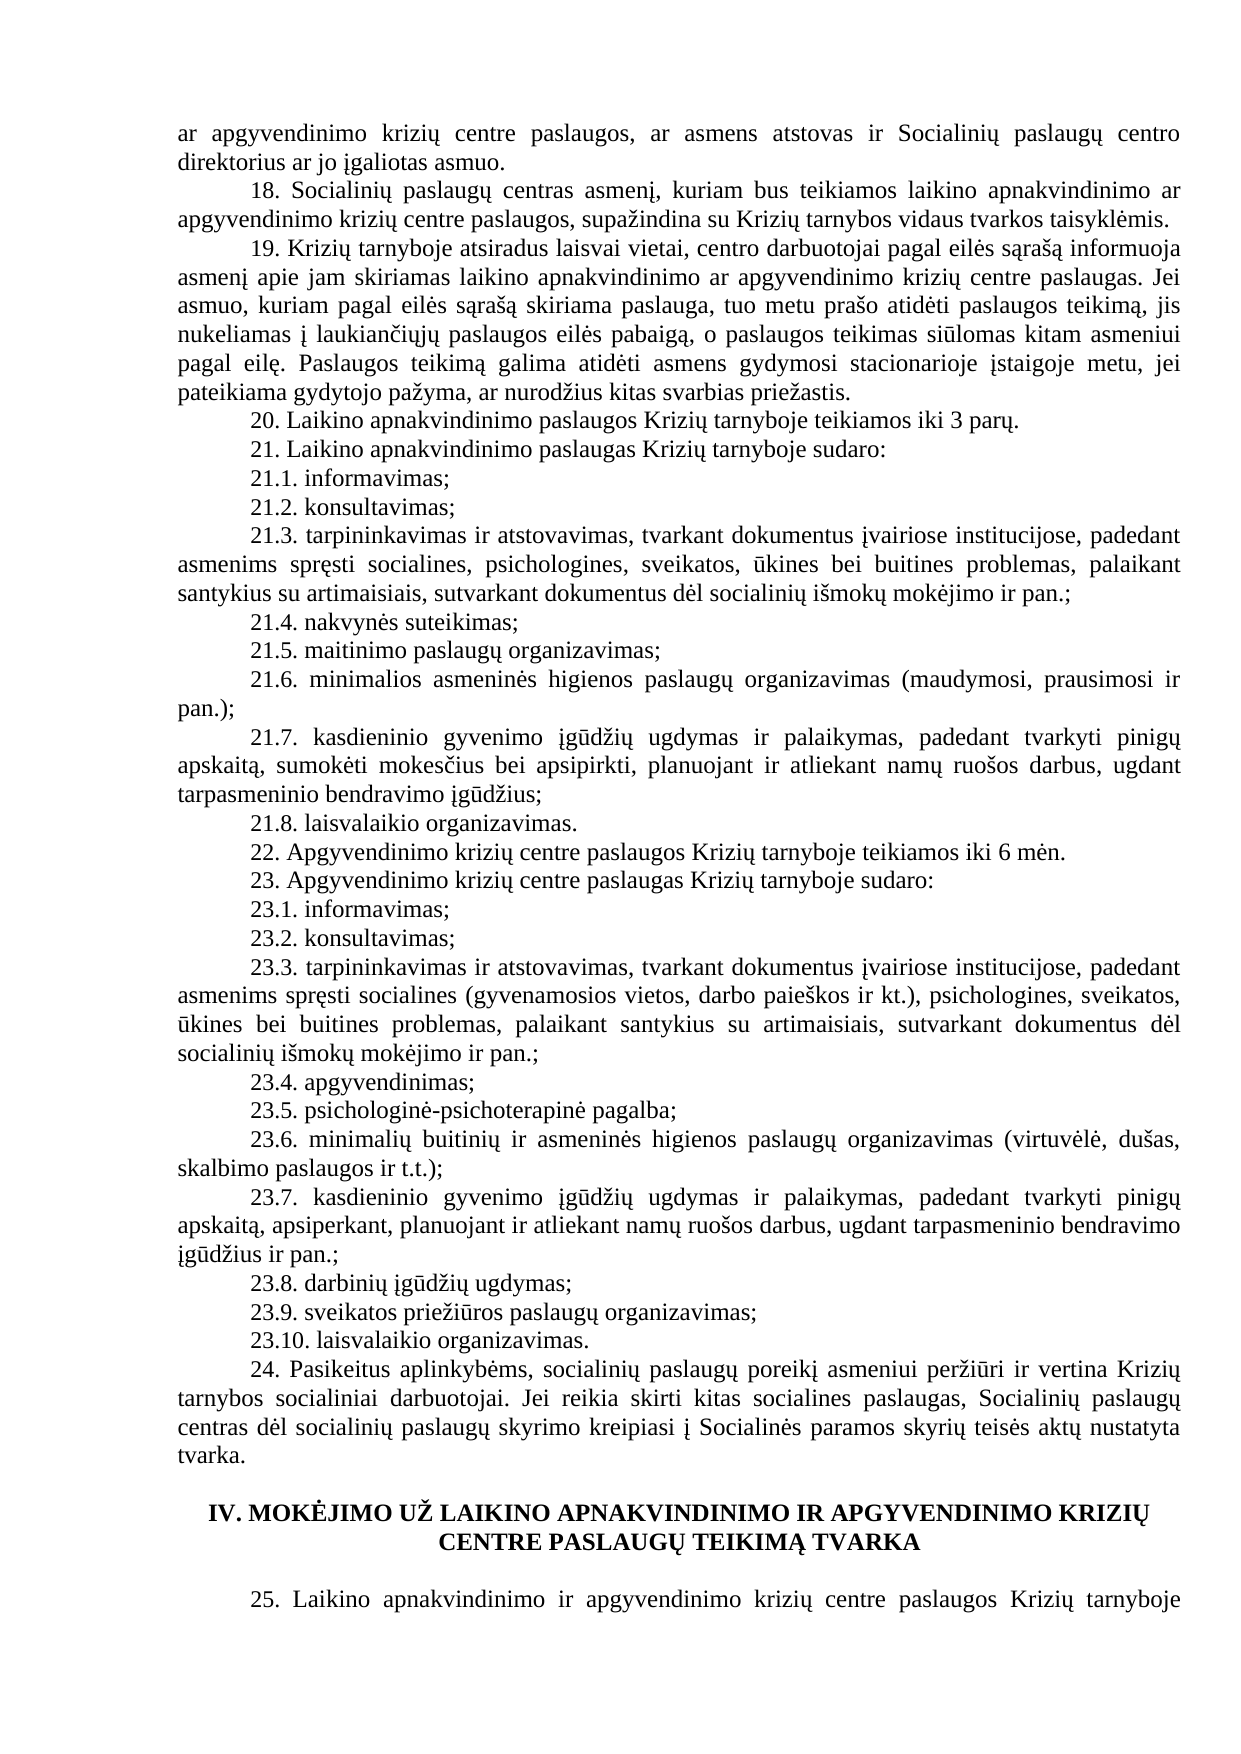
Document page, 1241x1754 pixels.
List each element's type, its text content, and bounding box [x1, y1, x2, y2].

text 23.10. laisvalaikio organizavimas. [177, 1326, 1181, 1354]
text 18. Socialinių paslaugų centras asmenį, kuriam bus teikiamos laikino apnakvindinimo ar apgyvendinimo krizių centre paslaugos, supažindina su Krizių tarnybos vidaus tvarkos taisyklėmis. [177, 176, 1181, 233]
text 21.2. konsultavimas; [177, 492, 1181, 521]
text 23.8. darbinių įgūdžių ugdymas; [177, 1268, 1181, 1297]
text 21.3. tarpininkavimas ir atstovavimas, tvarkant dokumentus įvairiose institucijose, padedant asmenims spręsti socialines, psichologines, sveikatos, ūkines bei buitines problemas, palaikant santykius su artimaisiais, sutvarkant dokumentus dėl socialinių išmokų mokėjimo ir pan.; [177, 521, 1181, 607]
text 23.7. kasdieninio gyvenimo įgūdžių ugdymas ir palaikymas, padedant tvarkyti pinigų apskaitą, apsiperkant, planuojant ir atliekant namų ruošos darbus, ugdant tarpasmeninio bendravimo įgūdžius ir pan.; [177, 1182, 1181, 1268]
text ar apgyvendinimo krizių centre paslaugos, ar asmens atstovas ir Socialinių paslaugų centro direktorius ar jo įgaliotas asmuo. [177, 118, 1181, 176]
text IV. MOKĖJIMO UŽ LAIKINO APNAKVINDINIMO IR APGYVENDINIMO KRIZIŲ CENTRE PASLAUGŲ TEIKIMĄ TVARKA [177, 1498, 1181, 1556]
text 20. Laikino apnakvindinimo paslaugos Krizių tarnyboje teikiamos iki 3 parų. [177, 406, 1181, 434]
text 21.5. maitinimo paslaugų organizavimas; [177, 636, 1181, 664]
text 23.4. apgyvendinimas; [177, 1067, 1181, 1096]
text 23.5. psichologinė-psichoterapinė pagalba; [177, 1096, 1181, 1124]
text 21.7. kasdieninio gyvenimo įgūdžių ugdymas ir palaikymas, padedant tvarkyti pinigų apskaitą, sumokėti mokesčius bei apsipirkti, planuojant ir atliekant namų ruošos darbus, ugdant tarpasmeninio bendravimo įgūdžius; [177, 722, 1181, 808]
text 25. Laikino apnakvindinimo ir apgyvendinimo krizių centre paslaugos Krizių tarnyboje [177, 1584, 1181, 1613]
text 19. Krizių tarnyboje atsiradus laisvai vietai, centro darbuotojai pagal eilės sąrašą informuoja asmenį apie jam skiriamas laikino apnakvindinimo ar apgyvendinimo krizių centre paslaugas. Jei asmuo, kuriam pagal eilės sąrašą skiriama paslauga, tuo metu prašo atidėti paslaugos teikimą, jis nukeliamas į laukiančiųjų paslaugos eilės pabaigą, o paslaugos teikimas siūlomas kitam asmeniui pagal eilę. Paslaugos teikimą galima atidėti asmens gydymosi stacionarioje įstaigoje metu, jei pateikiama gydytojo pažyma, ar nurodžius kitas svarbias priežastis. [177, 233, 1181, 406]
text 23.1. informavimas; [177, 894, 1181, 923]
text 23.2. konsultavimas; [177, 923, 1181, 952]
text 23. Apgyvendinimo krizių centre paslaugas Krizių tarnyboje sudaro: [177, 866, 1181, 894]
text 21.8. laisvalaikio organizavimas. [177, 808, 1181, 837]
text 23.3. tarpininkavimas ir atstovavimas, tvarkant dokumentus įvairiose institucijose, padedant asmenims spręsti socialines (gyvenamosios vietos, darbo paieškos ir kt.), psichologines, sveikatos, ūkines bei buitines problemas, palaikant santykius su artimaisiais, sutvarkant dokumentus dėl socialinių išmokų mokėjimo ir pan.; [177, 952, 1181, 1067]
text 24. Pasikeitus aplinkybėms, socialinių paslaugų poreikį asmeniui peržiūri ir vertina Krizių tarnybos socialiniai darbuotojai. Jei reikia skirti kitas socialines paslaugas, Socialinių paslaugų centras dėl socialinių paslaugų skyrimo kreipiasi į Socialinės paramos skyrių teisės aktų nustatyta tvarka. [177, 1354, 1181, 1469]
text 21. Laikino apnakvindinimo paslaugas Krizių tarnyboje sudaro: [177, 434, 1181, 463]
text 21.6. minimalios asmeninės higienos paslaugų organizavimas (maudymosi, prausimosi ir pan.); [177, 664, 1181, 722]
text 21.4. nakvynės suteikimas; [177, 607, 1181, 636]
text 22. Apgyvendinimo krizių centre paslaugos Krizių tarnyboje teikiamos iki 6 mėn. [177, 837, 1181, 866]
text 23.6. minimalių buitinių ir asmeninės higienos paslaugų organizavimas (virtuvėlė, dušas, skalbimo paslaugos ir t.t.); [177, 1124, 1181, 1182]
text 21.1. informavimas; [177, 463, 1181, 492]
text 23.9. sveikatos priežiūros paslaugų organizavimas; [177, 1297, 1181, 1326]
